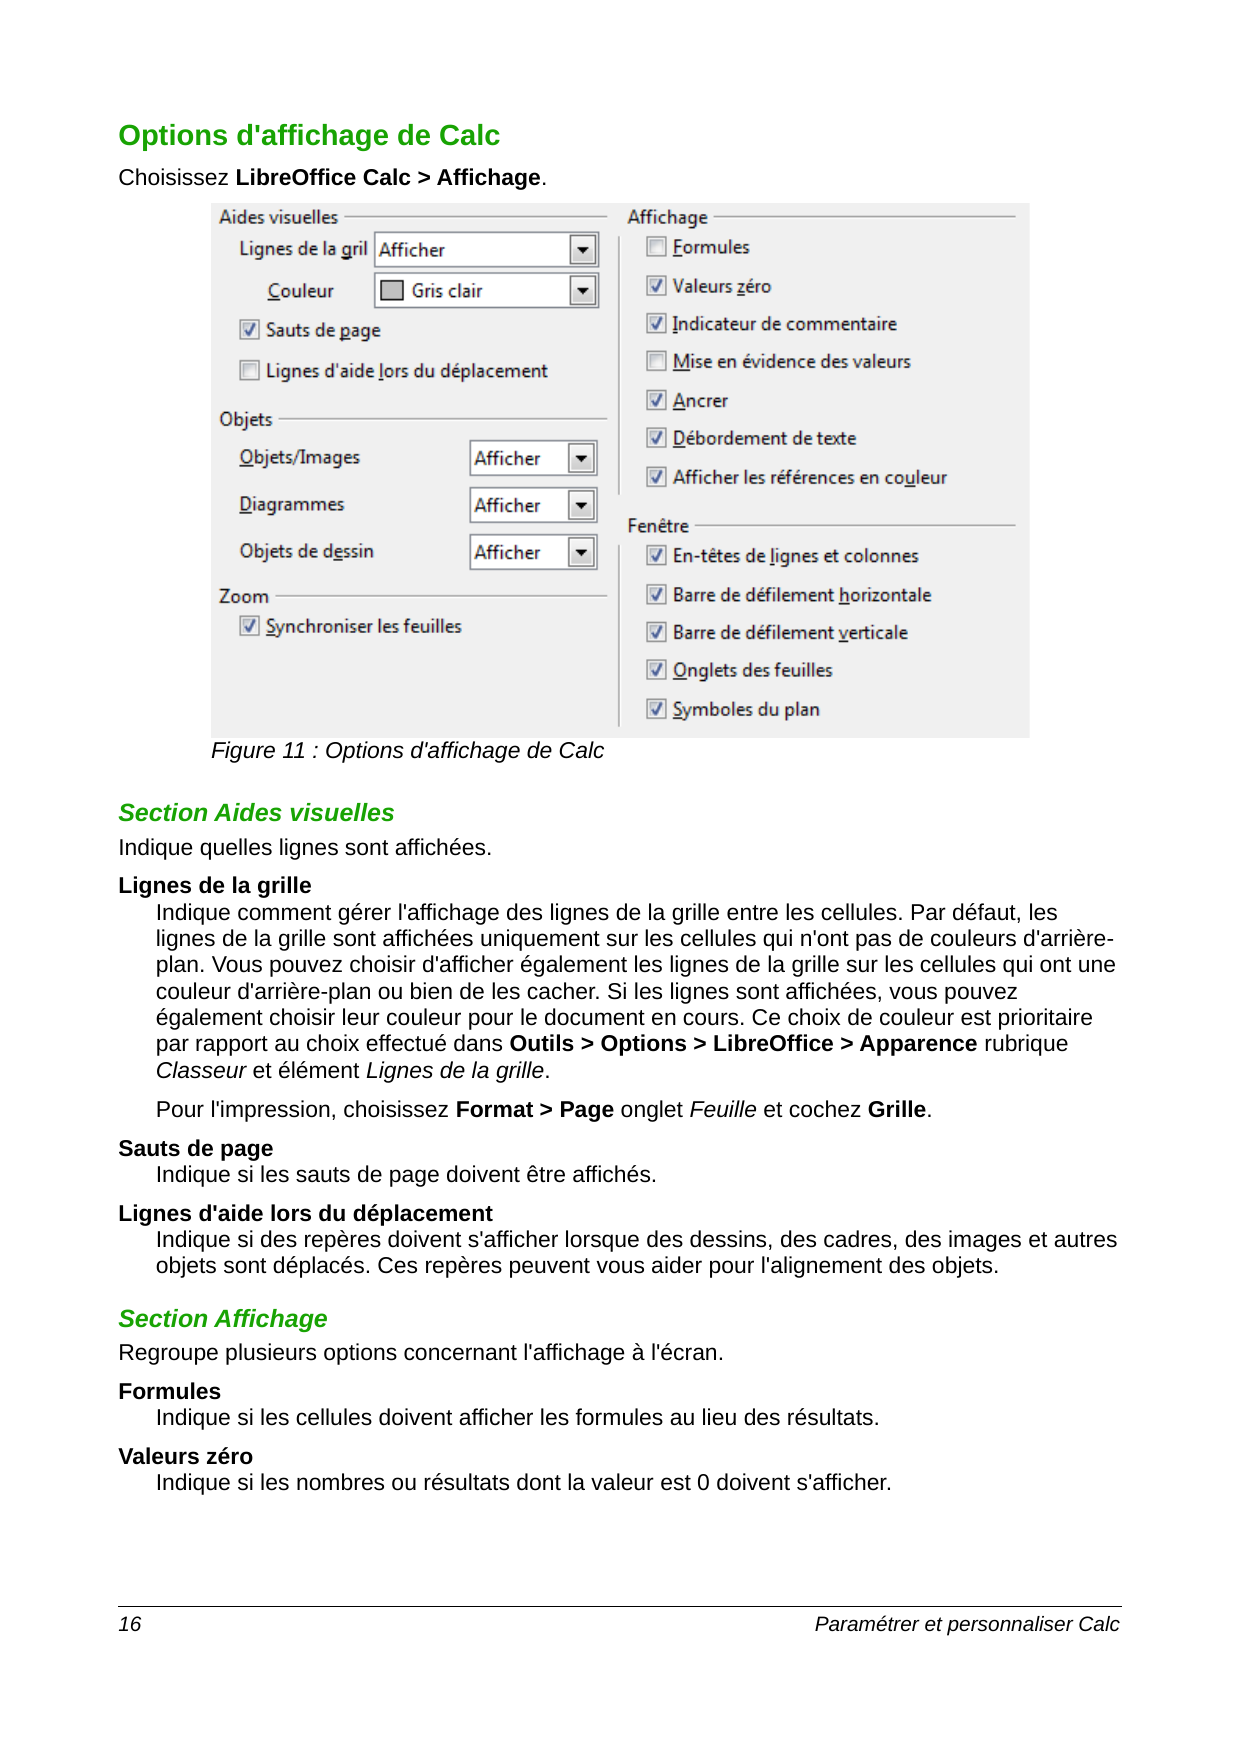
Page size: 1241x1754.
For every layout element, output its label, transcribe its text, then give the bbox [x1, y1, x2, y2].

text Indique si les nombres ou résultats dont la valeur est 0 doivent s'afficher. [156, 1469, 1122, 1496]
text Indique si des repères doivent s'afficher lorsque des dessins, des cadres, des images et autres objets sont déplacés. Ces repères peuvent vous aider pour l'alignement des objets. [156, 1226, 1122, 1279]
text Valeurs zéro [118, 1443, 1122, 1469]
subtitle Section Affichage [118, 1304, 1122, 1332]
text Regroupe plusieurs options concernant l'affichage à l'écran. [118, 1339, 1122, 1365]
text Lignes d'aide lors du déplacement [118, 1200, 1122, 1226]
text Choisissez LibreOffice Calc > Affichage. [118, 164, 1122, 190]
text Lignes de la grille [118, 872, 1122, 899]
text Sauts de page [118, 1134, 1122, 1161]
text Figure 11 : Options d'affichage de Calc [211, 738, 1029, 764]
text Indique comment gérer l'affichage des lignes de la grille entre les cellules. Par défaut, les lignes de la grille sont affichées uniquement sur les cellules qui n'ont pas de couleurs d'arrière-plan. Vous pouvez choisir d'afficher également les lignes de la grille sur les cellules qui ont une couleur d'arrière-plan ou bien de les cacher. Si les lignes sont affichées, vous pouvez également choisir leur couleur pour le document en cours. Ce choix de couleur est prioritaire par rapport au choix effectué dans Outils > Options > LibreOffice > Apparence rubrique Classeur et élément Lignes de la grille. [156, 899, 1122, 1083]
text Indique si les sauts de page doivent être affichés. [156, 1161, 1122, 1187]
text Formules [118, 1378, 1122, 1404]
text Pour l'impression, choisissez Format > Page onglet Feuille et cochez Grille. [156, 1096, 1122, 1122]
picture [211, 203, 1030, 738]
text Indique quelles lignes sont affichées. [118, 833, 1122, 860]
subtitle Options d'affichage de Calc [118, 118, 1122, 152]
subtitle Section Aides visuelles [118, 798, 1122, 827]
text Indique si les cellules doivent afficher les formules au lieu des résultats. [156, 1404, 1122, 1430]
